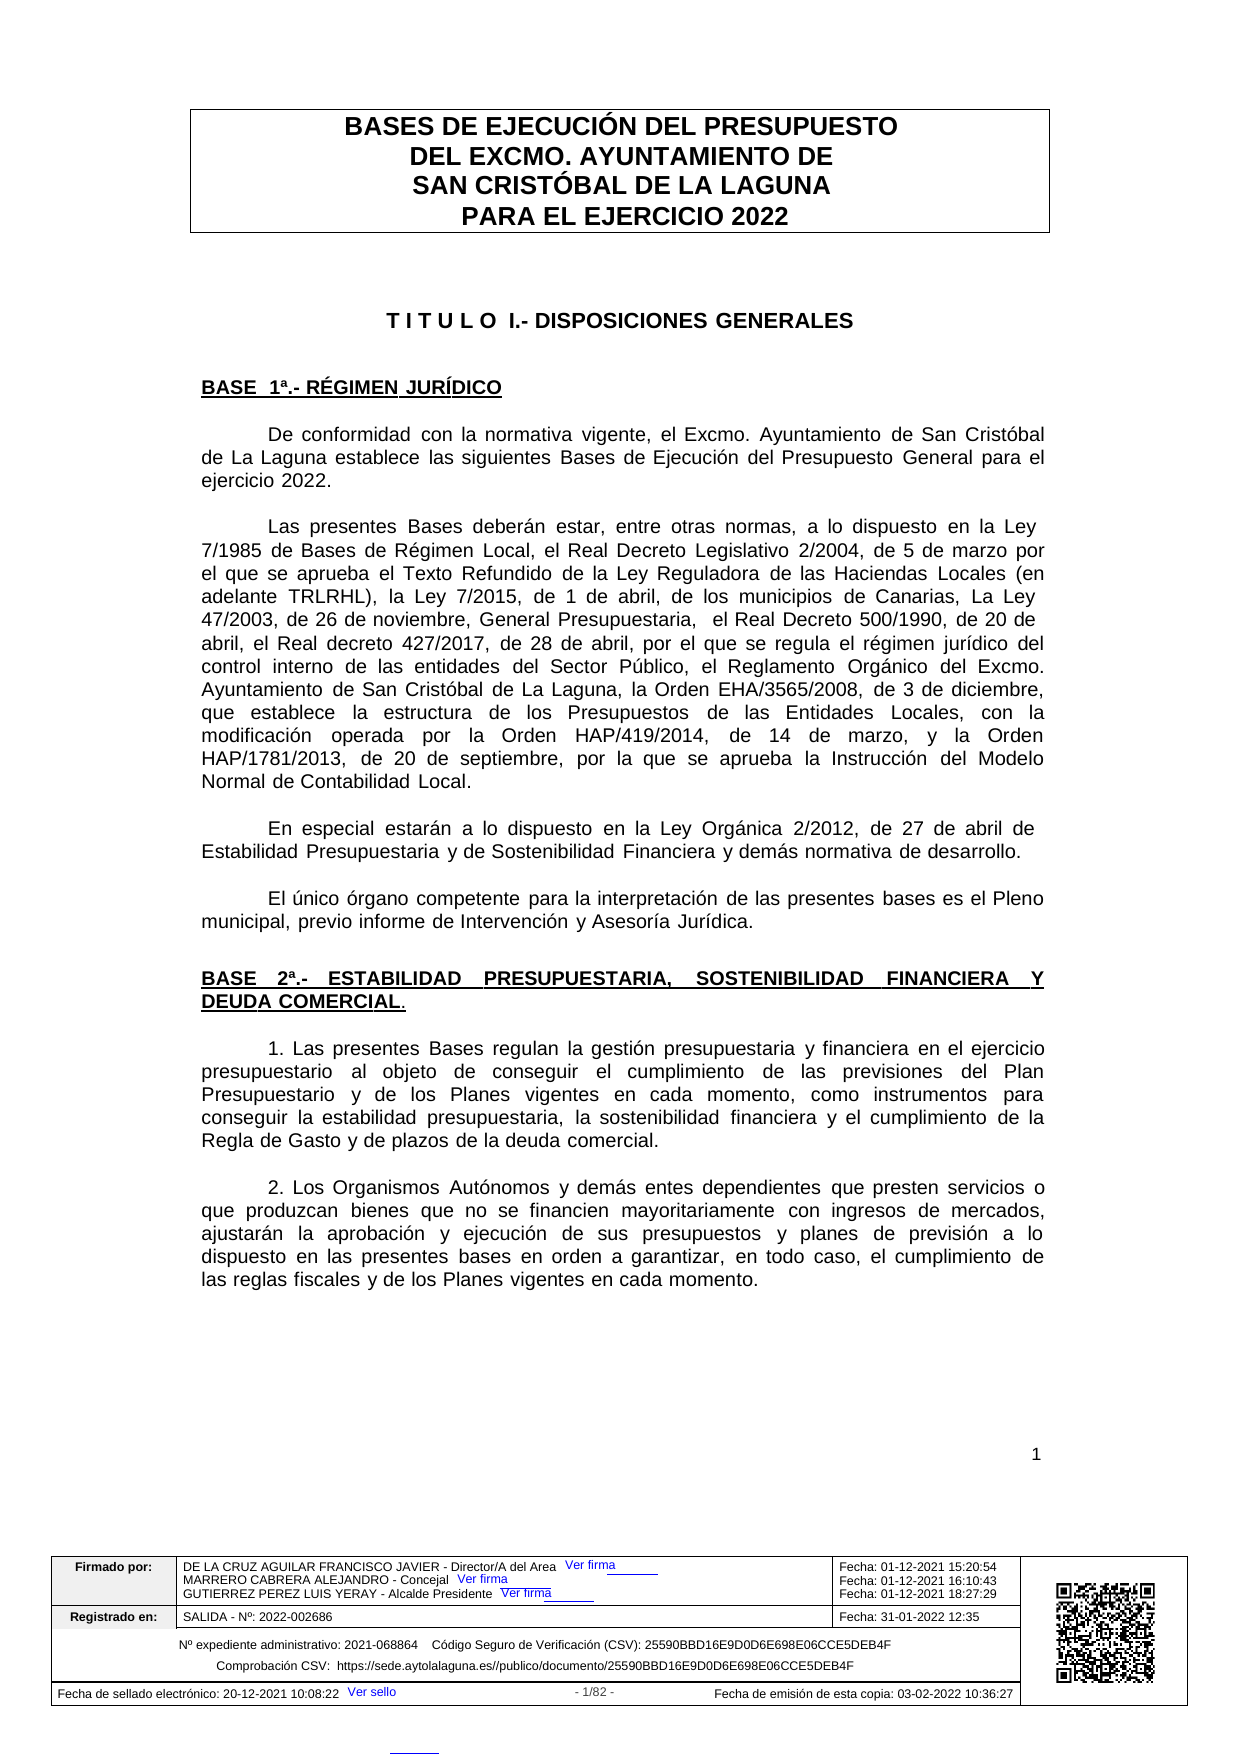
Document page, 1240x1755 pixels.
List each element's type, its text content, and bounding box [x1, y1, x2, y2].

text BASE 1ª.- RÉGIMEN JURÍDICO [201, 376, 1200, 398]
text 2. Los Organismos Autónomos y demás entes dependientes que presten servicios o que produzcan bienes que no se financien mayoritariamente con ingresos de mercados, ajustarán la aprobación y ejecución de sus presupuestos y planes de previsión a lo dispuesto en las presentes bases en orden a garantizar, en todo caso, el cumplimiento de las reglas fiscales y de los Planes vigentes en cada momento. [201, 1176, 1045, 1291]
text 7/1985 de Bases de Régimen Local, el Real Decreto Legislativo 2/2004, de 5 de marzo por el que se aprueba el Texto Refundido de la Ley Reguladora de las Haciendas Locales (en adelante TRLRHL), la Ley 7/2015, de 1 de abril, de los municipios de Canarias, La Ley [201, 539, 1045, 608]
table_header Firmado por: [52, 1557, 176, 1605]
text El único órgano competente para la interpretación de las presentes bases es el Pleno municipal, previo informe de Intervención y Asesoría Jurídica. [201, 887, 1044, 932]
text 1. Las presentes Bases regulan la gestión presupuestaria y financiera en el ejercicio presupuestario al objeto de conseguir el cumplimiento de las previsiones del Plan Presupuestario y de los Planes vigentes en cada momento, como instrumentos para conseguir la estabilidad presupuestaria, la sostenibilidad financiera y el cumplimiento de la Regla de Gasto y de plazos de la deuda comercial. [201, 1037, 1045, 1152]
text PARA EL EJERCICIO 2022 [457, 201, 792, 230]
text De conformidad con la normativa vigente, el Excmo. Ayuntamiento de San Cristóbal de La Laguna establece las siguientes Bases de Ejecución del Presupuesto General para el ejercicio 2022. [201, 423, 1045, 492]
text abril, el Real decreto 427/2017, de 28 de abril, por el que se regula el régimen jurídico del control interno de las entidades del Sector Público, el Reglamento Orgánico del Excmo. Ayuntamiento de San Cristóbal de La Laguna, la Orden EHA/3565/2008, de 3 de diciembre, que establece la estructura de los Presupuestos de las Entidades Locales, con la modificación operada por la Orden HAP/419/2014, de 14 de marzo, y la Orden HAP/1781/2013, de 20 de septiembre, por la que se aprueba la Instrucción del Modelo Normal de Contabilidad Local. [201, 631, 1045, 793]
table_cell Fecha: 31-01-2022 12:35 [833, 1606, 1020, 1627]
text En especial estarán a lo dispuesto en la Ley Orgánica 2/2012, de 27 de abril de [268, 817, 1200, 839]
table_header DE LA CRUZ AGUILAR FRANCISCO JAVIER - Director/A del Area Ver firma MARRERO CABRERA ALEJANDRO - Concejal Ver firma GUTIERREZ PEREZ LUIS YERAY - Alcalde Presidente Ver firma [177, 1557, 832, 1605]
table_cell Nº expediente administrativo: 2021-068864 Código Seguro de Verificación (CSV): 25590BBD16E9D0D6E698E06CCE5DEB4F Comprobación CSV: https://sede.aytolalaguna.es//publico/documento/25590BBD16E9D0D6E698E06CCE5DEB4F [52, 1628, 1020, 1681]
table_header [1021, 1557, 1187, 1705]
table_cell SALIDA - Nº: 2022-002686 [177, 1606, 832, 1627]
table_header Fecha: 01-12-2021 15:20:54 Fecha: 01-12-2021 16:10:43 Fecha: 01-12-2021 18:27:29 [833, 1557, 1020, 1605]
text Las presentes Bases deberán estar, entre otras normas, a lo dispuesto en la Ley [268, 515, 1200, 538]
text Estabilidad Presupuestaria y de Sostenibilidad Financiera y demás normativa de desarrollo. [201, 840, 1031, 863]
text 1 [42, 1444, 1041, 1464]
table_cell Registrado en: [52, 1606, 176, 1627]
text T I T U L O I.- DISPOSICIONES GENERALES [386, 308, 1200, 333]
text BASE 2ª.- ESTABILIDAD PRESUPUESTARIA, SOSTENIBILIDAD FINANCIERA Y [201, 967, 1044, 987]
text SAN CRISTÓBAL DE LA LAGUNA [408, 171, 834, 201]
text 47/2003, de 26 de noviembre, General Presupuestaria, el Real Decreto 500/1990, de 20 de [201, 608, 1044, 631]
text BASES DE EJECUCIÓN DEL PRESUPUESTO DEL EXCMO. AYUNTAMIENTO DE [342, 111, 900, 171]
table_cell Fecha de sellado electrónico: 20-12-2021 10:08:22 Ver sello - 1/82 - Fecha de emisión de esta copia: 03-02-2022 10:36:27 [52, 1683, 1020, 1705]
text DEUDA COMERCIAL. [201, 989, 1044, 1013]
